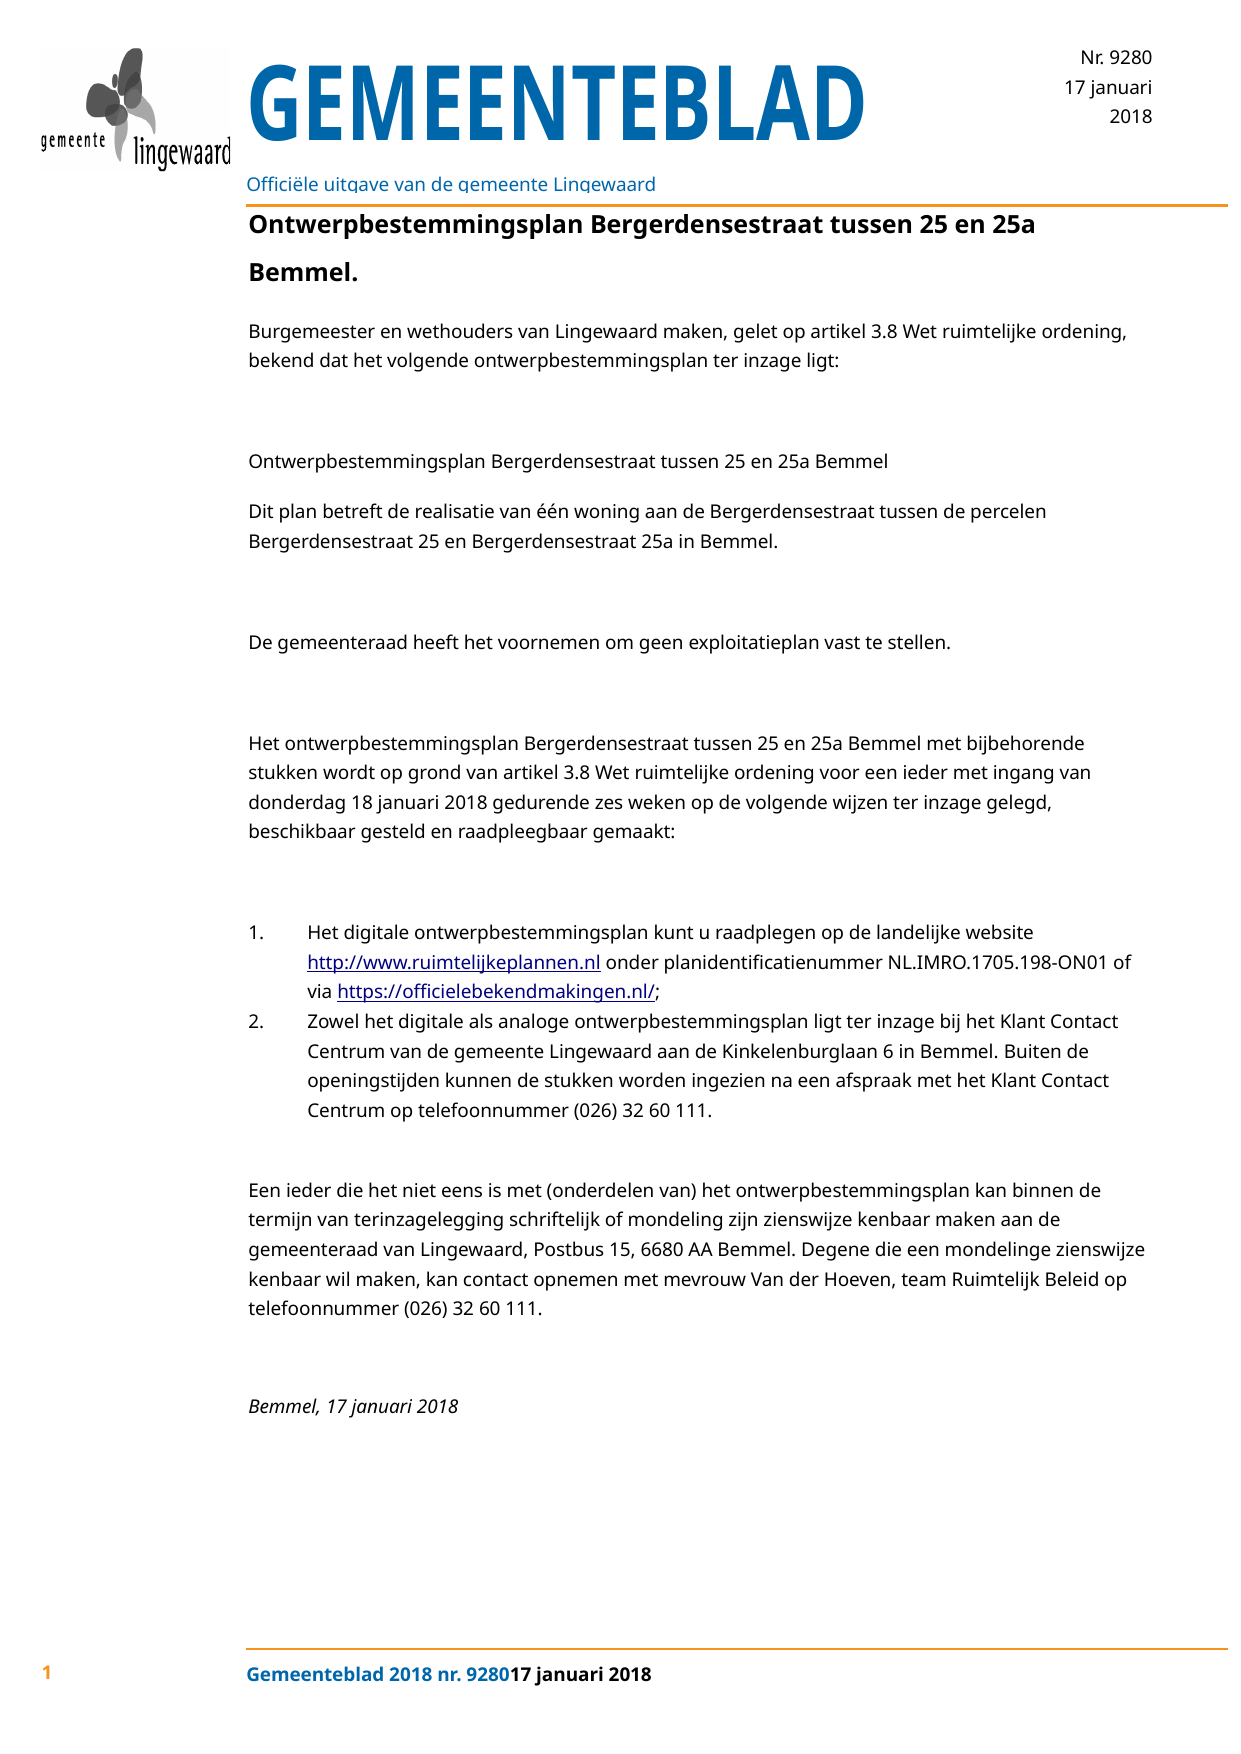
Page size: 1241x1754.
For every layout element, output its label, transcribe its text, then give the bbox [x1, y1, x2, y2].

text De gemeenteraad heeft het voornemen om geen exploitatieplan vast te stellen. [248, 629, 1152, 655]
list Zowel het digitale als analoge ontwerpbestemmingsplan ligt ter inzage bij het Klant Contact Centrum van de gemeente Lingewaard aan de Kinkelenburglaan 6 in Bemmel. Buiten de openingstijden kunnen de stukken worden ingezien na een afspraak met het Klant Contact Centrum op telefoonnummer (026) 32 60 111. [248, 1008, 1152, 1123]
text Dit plan betreft de realisatie van één woning aan de Bergerdensestraat tussen de percelen Bergerdensestraat 25 en Bergerdensestraat 25a in Bemmel. [248, 499, 1152, 554]
text Ontwerpbestemmingsplan Bergerdensestraat tussen 25 en 25a Bemmel. [248, 207, 1152, 288]
text Ontwerpbestemmingsplan Bergerdensestraat tussen 25 en 25a Bemmel [248, 448, 1152, 474]
text Het ontwerpbestemmingsplan Bergerdensestraat tussen 25 en 25a Bemmel met bijbehorende stukken wordt op grond van artikel 3.8 Wet ruimtelijke ordening voor een ieder met ingang van donderdag 18 januari 2018 gedurende zes weken op de volgende wijzen ter inzage gelegd, beschikbaar gesteld en raadpleegbaar gemaakt: [248, 730, 1152, 844]
text Een ieder die het niet eens is met (onderdelen van) het ontwerpbestemmingsplan kan binnen de termijn van terinzagelegging schriftelijk of mondeling zijn zienswijze kenbaar maken aan de gemeenteraad van Lingewaard, Postbus 15, 6680 AA Bemmel. Degene die een mondelinge zienswijze kenbaar wil maken, kan contact opnemen met mevrouw Van der Hoeven, team Ruimtelijk Beleid op telefoonnummer (026) 32 60 111. [248, 1177, 1152, 1321]
text Burgemeester en wethouders van Lingewaard maken, gelet op artikel 3.8 Wet ruimtelijke ordening, bekend dat het volgende ontwerpbestemmingsplan ter inzage ligt: [248, 318, 1152, 373]
list Het digitale ontwerpbestemmingsplan kunt u raadplegen op de landelijke website http://www.ruimtelijkeplannen.nl onder planidentificatienummer NL.IMRO.1705.198-ON01 of via https://officielebekendmakingen.nl/; [248, 919, 1152, 1004]
text Bemmel, 17 januari 2018 [248, 1394, 1152, 1419]
picture [41, 47, 231, 172]
